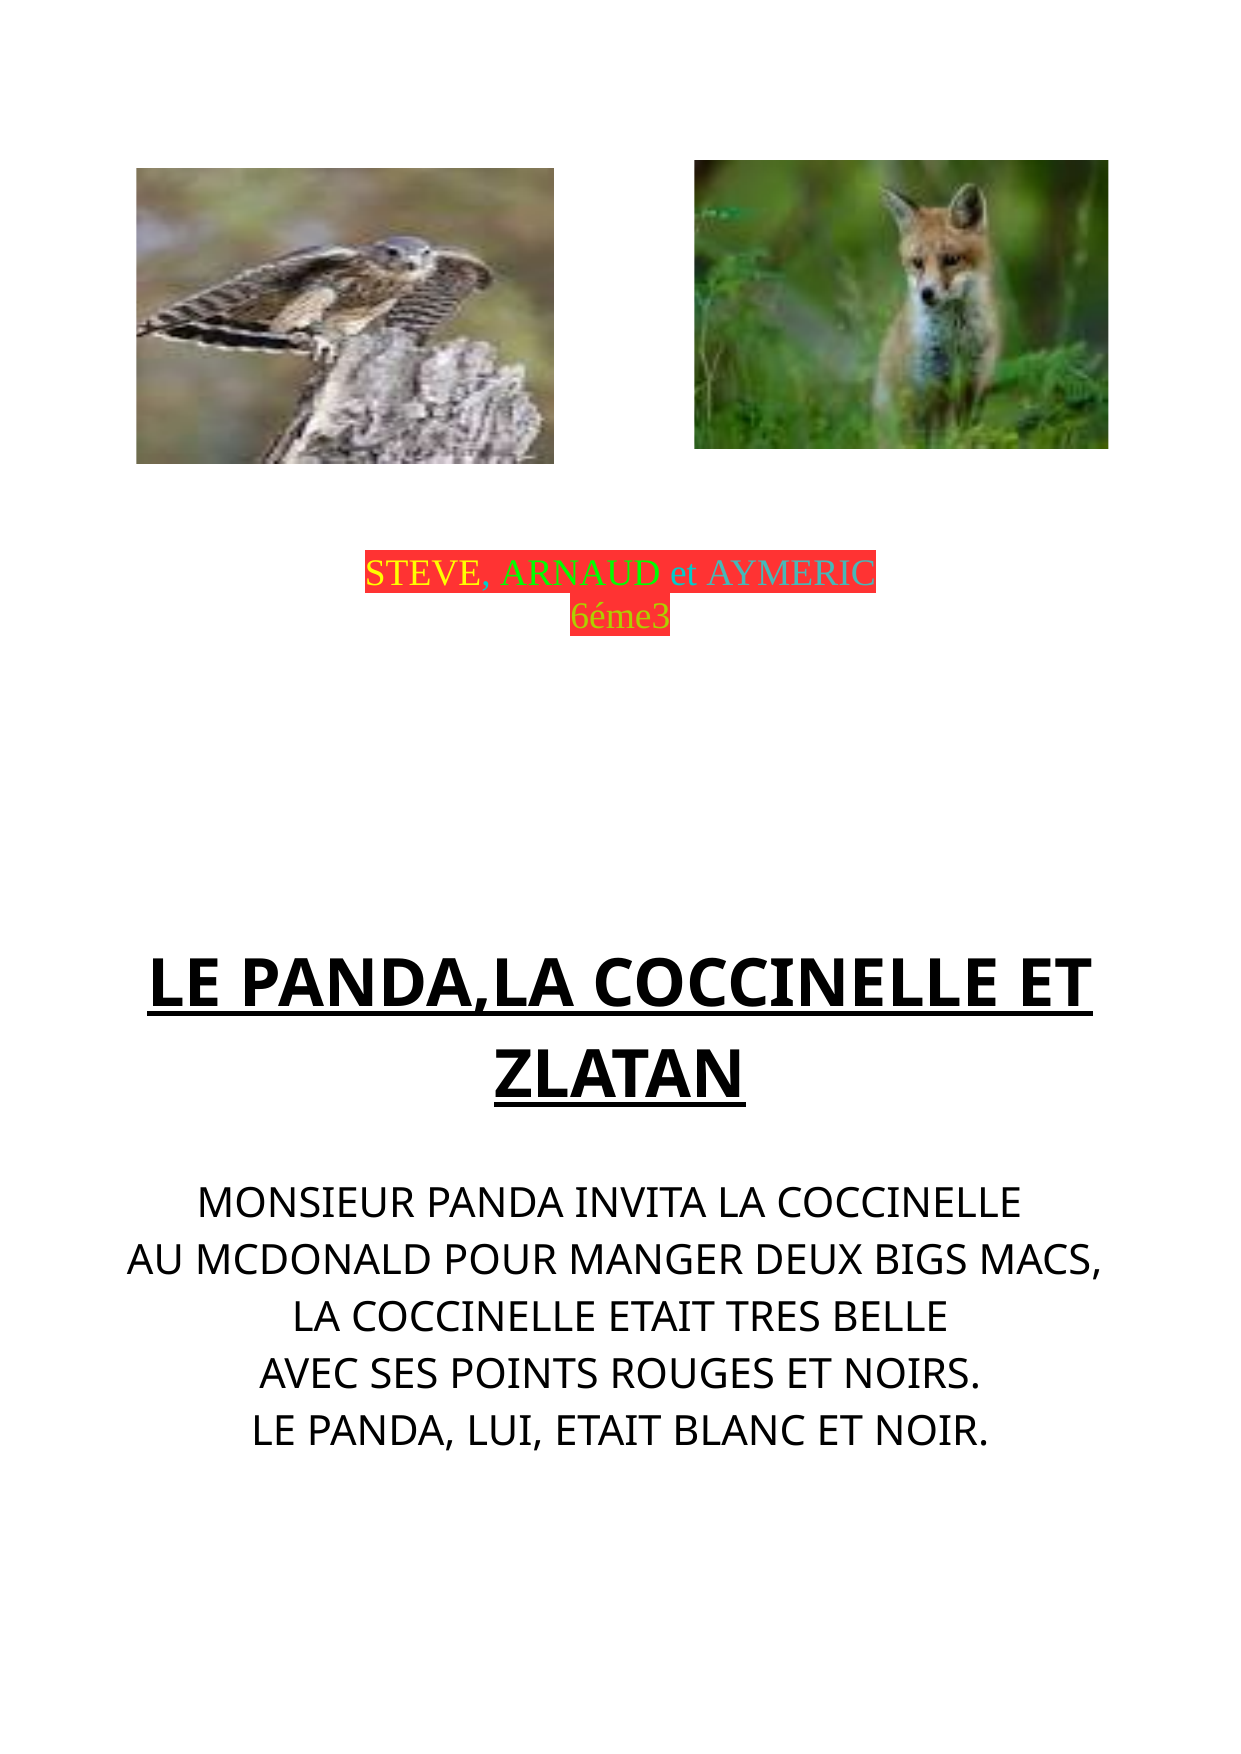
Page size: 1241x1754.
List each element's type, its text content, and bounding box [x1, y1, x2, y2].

picture [136, 168, 554, 464]
picture [694, 160, 1109, 449]
text 6éme3 [118, 593, 1122, 636]
text STEVE, ARNAUD et AYMERIC [118, 550, 1122, 593]
text LA COCCINELLE ETAIT TRES BELLE [118, 1287, 1122, 1344]
text AU MCDONALD POUR MANGER DEUX BIGS MACS, [118, 1230, 1122, 1287]
text LE PANDA, LUI, ETAIT BLANC ET NOIR. [118, 1400, 1122, 1457]
text AVEC SES POINTS ROUGES ET NOIRS. [118, 1344, 1122, 1400]
text MONSIEUR PANDA INVITA LA COCCINELLE [118, 1173, 1122, 1230]
text LE PANDA,LA COCCINELLE ET ZLATAN [118, 935, 1122, 1117]
